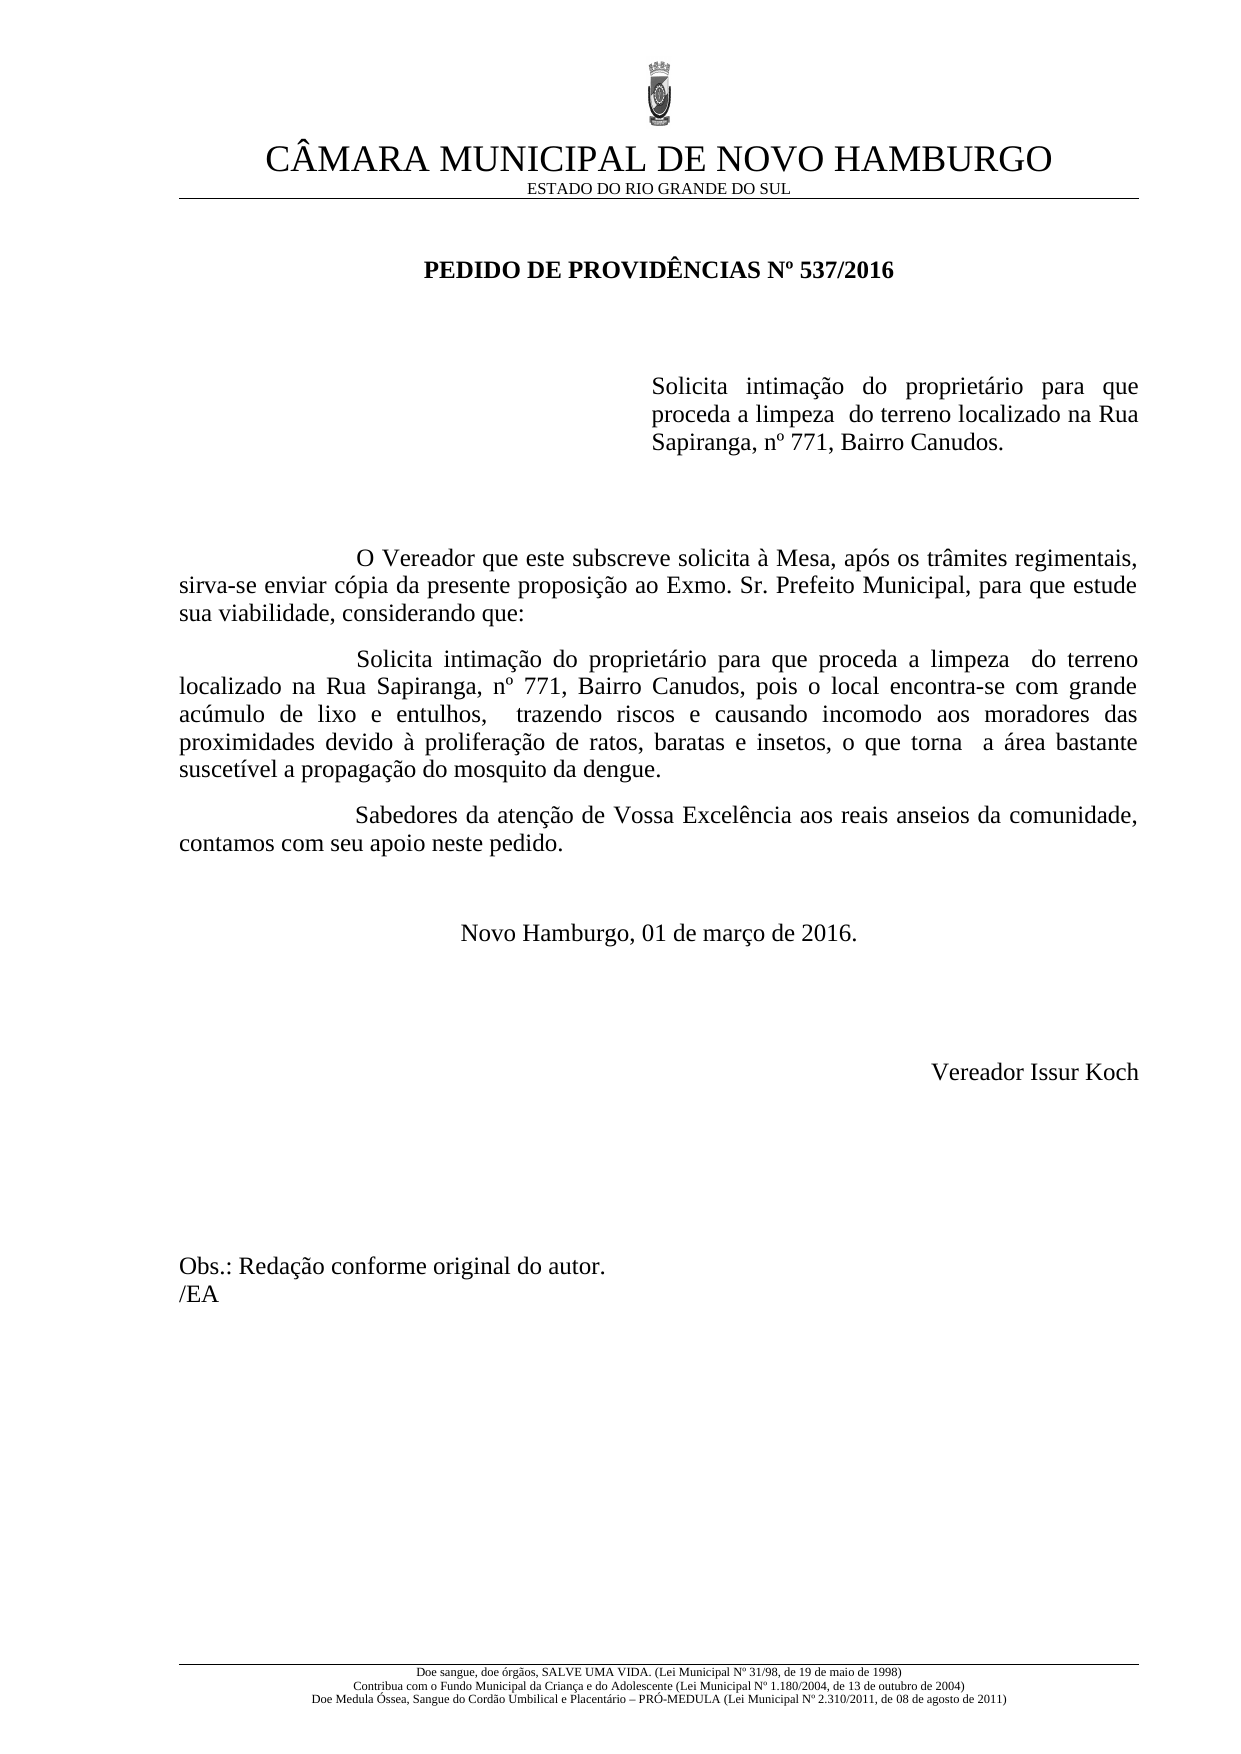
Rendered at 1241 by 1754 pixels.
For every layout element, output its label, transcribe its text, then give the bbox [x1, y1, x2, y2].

text /EA [179, 1280, 1139, 1307]
text O Vereador que este subscreve solicita à Mesa, após os trâmites regimentais, sirva-se enviar cópia da presente proposição ao Exmo. Sr. Prefeito Municipal, para que estude sua viabilidade, considerando que: [179, 544, 1139, 627]
text Novo Hamburgo, 01 de março de 2016. [179, 919, 1139, 947]
text PEDIDO DE PROVIDÊNCIAS Nº 537/2016 [179, 256, 1139, 284]
text Vereador Issur Koch [179, 1058, 1139, 1086]
text Sabedores da atenção de Vossa Excelência aos reais anseios da comunidade, contamos com seu apoio neste pedido. [179, 801, 1139, 856]
text Solicita intimação do proprietário para que proceda a limpeza do terreno localizado na Rua Sapiranga, nº 771, Bairro Canudos, pois o local encontra-se com grande acúmulo de lixo e entulhos, trazendo riscos e causando incomodo aos moradores das proximidades devido à proliferação de ratos, baratas e insetos, o que torna a área bastante suscetível a propagação do mosquito da dengue. [179, 645, 1139, 783]
text Solicita intimação do proprietário para que proceda a limpeza do terreno localizado na Rua Sapiranga, nº 771, Bairro Canudos. [651, 372, 1139, 455]
text Obs.: Redação conforme original do autor. [179, 1252, 1139, 1280]
